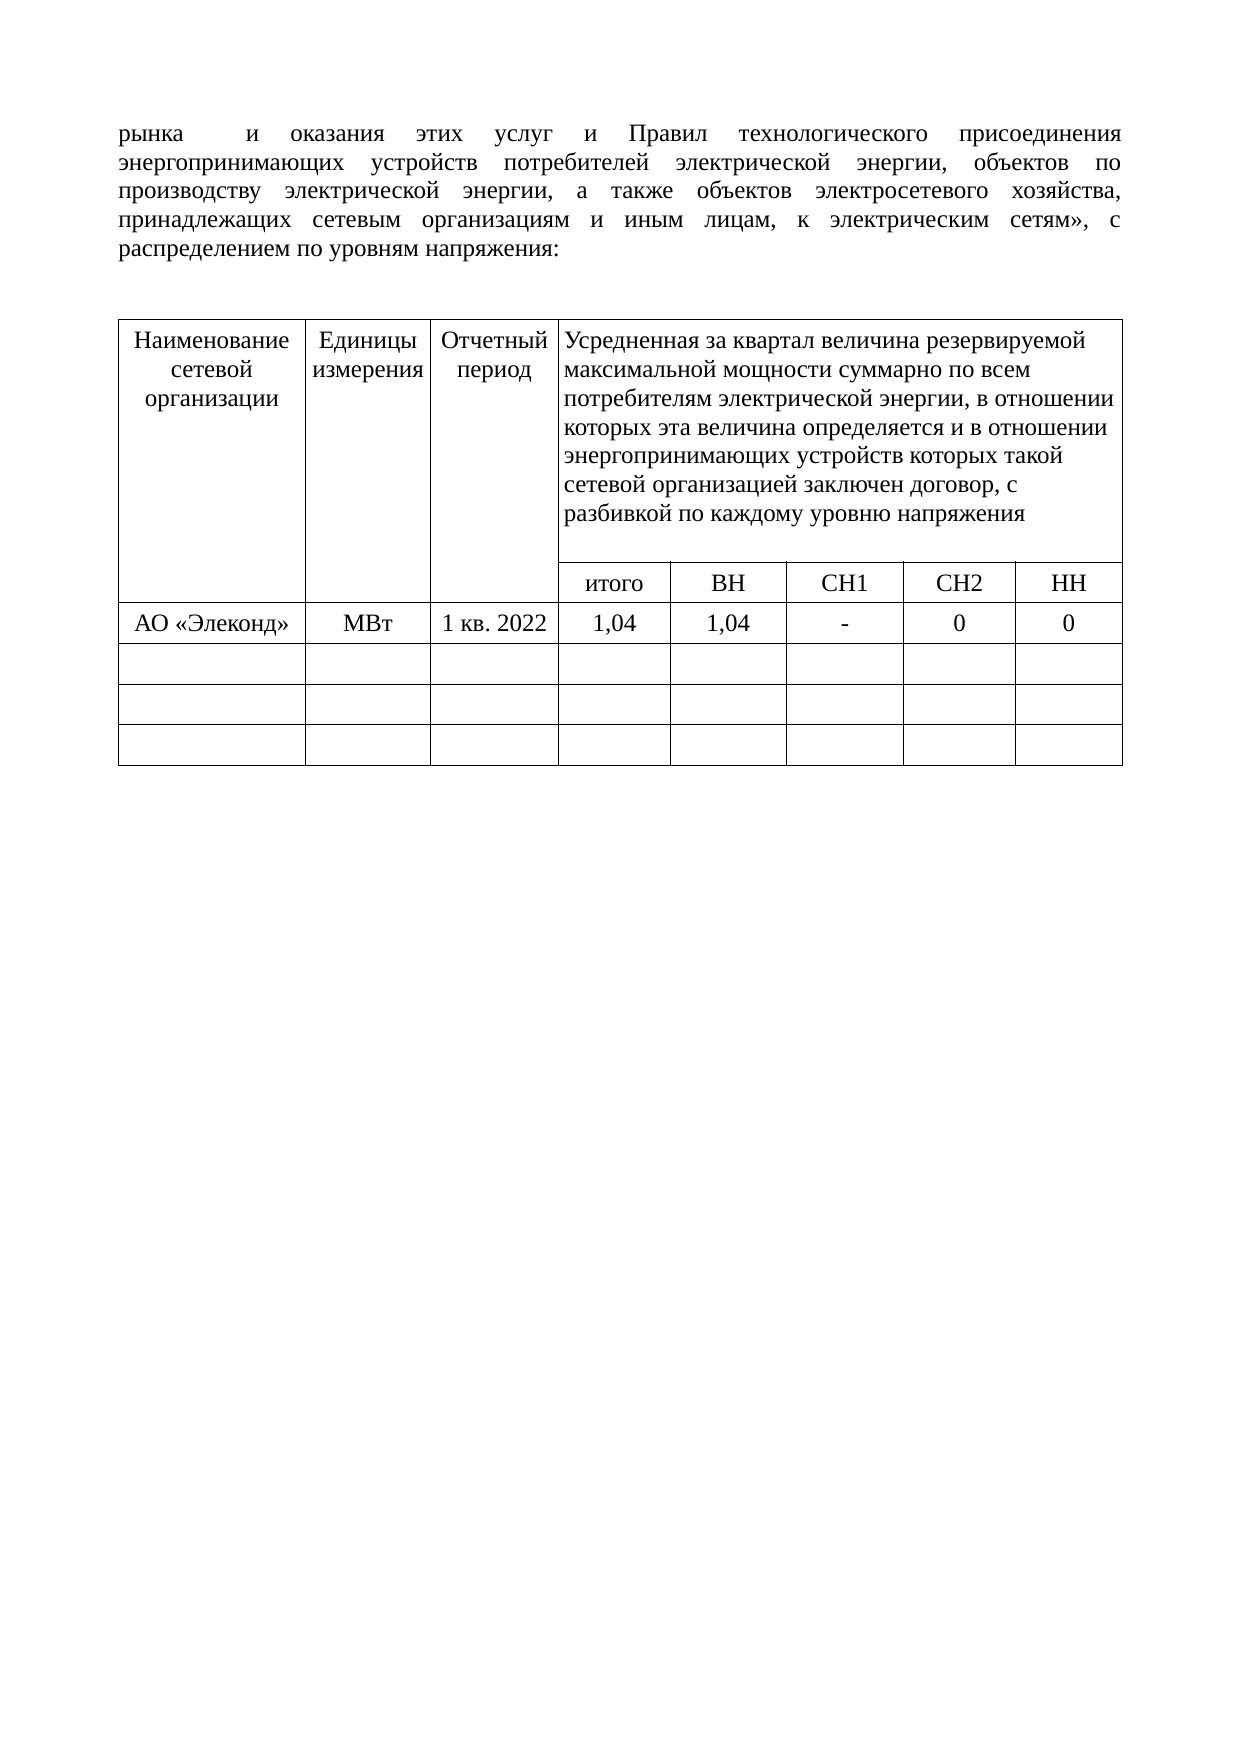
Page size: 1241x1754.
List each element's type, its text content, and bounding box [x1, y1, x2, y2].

table_cell [306, 685, 430, 724]
table_cell 1 кв. 2022 [431, 603, 558, 643]
table_cell [559, 685, 670, 724]
table_cell [1016, 685, 1122, 724]
table_cell - [787, 603, 903, 643]
table_cell итого [559, 563, 670, 602]
table_cell НН [1016, 563, 1122, 602]
table_cell МВт [306, 603, 430, 643]
table_cell [787, 685, 903, 724]
table_cell ВН [671, 563, 786, 602]
table_cell [306, 644, 430, 683]
table_cell [904, 685, 1015, 724]
table_cell 1,04 [671, 603, 786, 643]
table_cell 1,04 [559, 603, 670, 643]
table_cell [671, 725, 786, 765]
table_header Единицы измерения [306, 320, 430, 602]
table_cell СН1 [787, 563, 903, 602]
table_header Наименование сетевой организации [119, 320, 305, 602]
table_cell [671, 685, 786, 724]
table_cell [671, 644, 786, 683]
table_cell [904, 644, 1015, 683]
table_cell 0 [904, 603, 1015, 643]
table_cell АО «Элеконд» [119, 603, 305, 643]
table_header Отчетный период [431, 320, 558, 602]
table_cell [559, 725, 670, 765]
table_cell [431, 644, 558, 683]
table_cell [1016, 725, 1122, 765]
table_cell [1016, 644, 1122, 683]
table_cell СН2 [904, 563, 1015, 602]
table_cell [306, 725, 430, 765]
table_cell [119, 685, 305, 724]
table_cell [787, 644, 903, 683]
text рынка и оказания этих услуг и Правил технологического присоединения энергопринимающих устройств потребителей электрической энергии, объектов по производству электрической энергии, а также объектов электросетевого хозяйства, принадлежащих сетевым организациям и иным лицам, к электрическим сетям», с распределением по уровням напряжения: [118, 118, 1122, 262]
table_cell [119, 725, 305, 765]
table_cell [904, 725, 1015, 765]
table_cell [431, 725, 558, 765]
table_cell 0 [1016, 603, 1122, 643]
table_header Усредненная за квартал величина резервируемой максимальной мощности суммарно по всем потребителям электрической энергии, в отношении которых эта величина определяется и в отношении энергопринимающих устройств которых такой сетевой организацией заключен договор, с разбивкой по каждому уровню напряжения [559, 320, 1122, 561]
table_cell [431, 685, 558, 724]
table_cell [559, 644, 670, 683]
table_cell [119, 644, 305, 683]
table_cell [787, 725, 903, 765]
